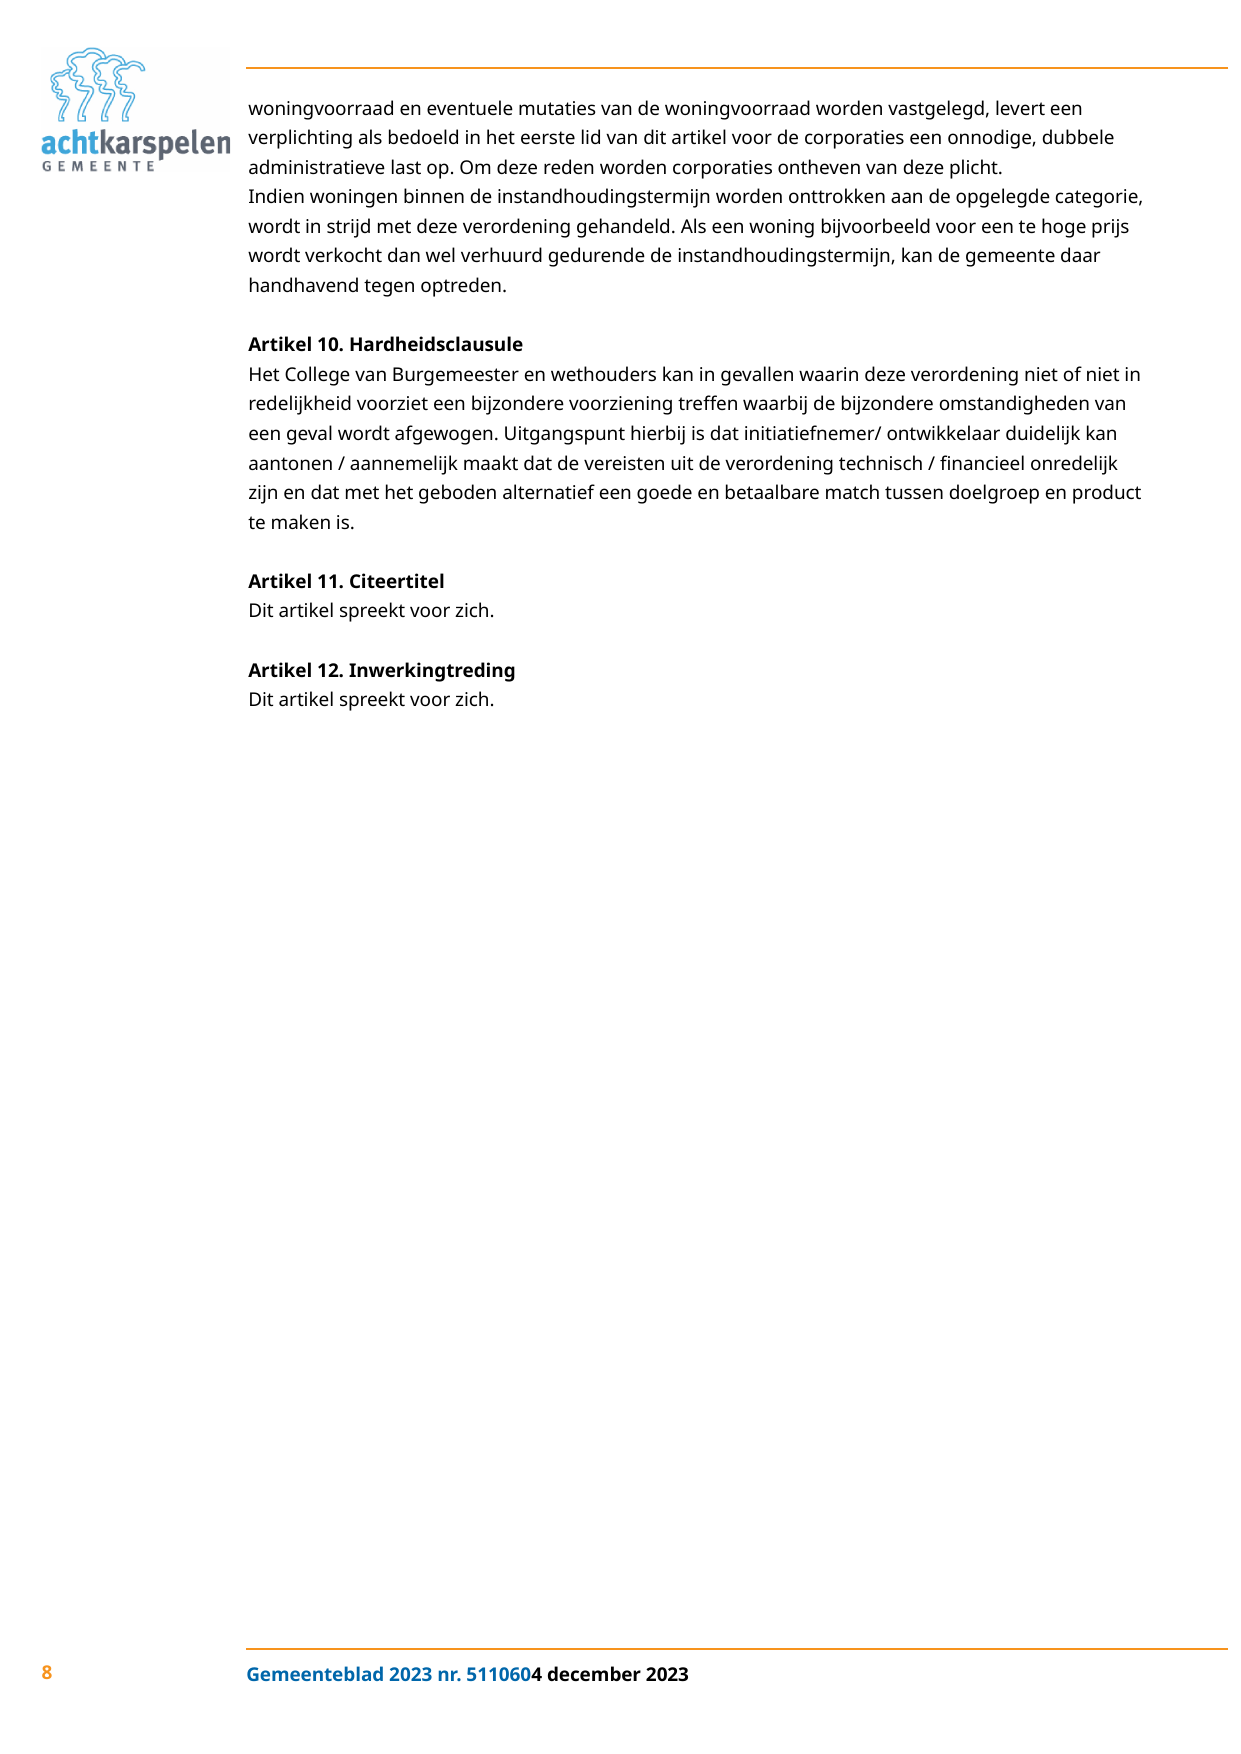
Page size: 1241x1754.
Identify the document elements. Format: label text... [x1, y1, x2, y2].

text Indien woningen binnen de instandhoudingstermijn worden onttrokken aan de opgelegde categorie, wordt in strijd met deze verordening gehandeld. Als een woning bijvoorbeeld voor een te hoge prijs wordt verkocht dan wel verhuurd gedurende de instandhoudingstermijn, kan de gemeente daar handhavend tegen optreden. [248, 183, 1152, 298]
text Artikel 10. Hardheidsclausule [248, 331, 1152, 357]
picture [41, 47, 231, 172]
text Artikel 11. Citeertitel [248, 568, 1152, 594]
text Dit artikel spreekt voor zich. [248, 686, 1152, 712]
text Dit artikel spreekt voor zich. [248, 598, 1152, 623]
text Het College van Burgemeester en wethouders kan in gevallen waarin deze verordening niet of niet in redelijkheid voorziet een bijzondere voorziening treffen waarbij de bijzondere omstandigheden van een geval wordt afgewogen. Uitgangspunt hierbij is dat initiatiefnemer/ ontwikkelaar duidelijk kan aantonen / aannemelijk maakt dat de vereisten uit de verordening technisch / financieel onredelijk zijn en dat met het geboden alternatief een goede en betaalbare match tussen doelgroep en product te maken is. [248, 361, 1152, 535]
text woningvoorraad en eventuele mutaties van de woningvoorraad worden vastgelegd, levert een verplichting als bedoeld in het eerste lid van dit artikel voor de corporaties een onnodige, dubbele administratieve last op. Om deze reden worden corporaties ontheven van deze plicht. [248, 95, 1152, 180]
text Artikel 12. Inwerkingtreding [248, 657, 1152, 683]
